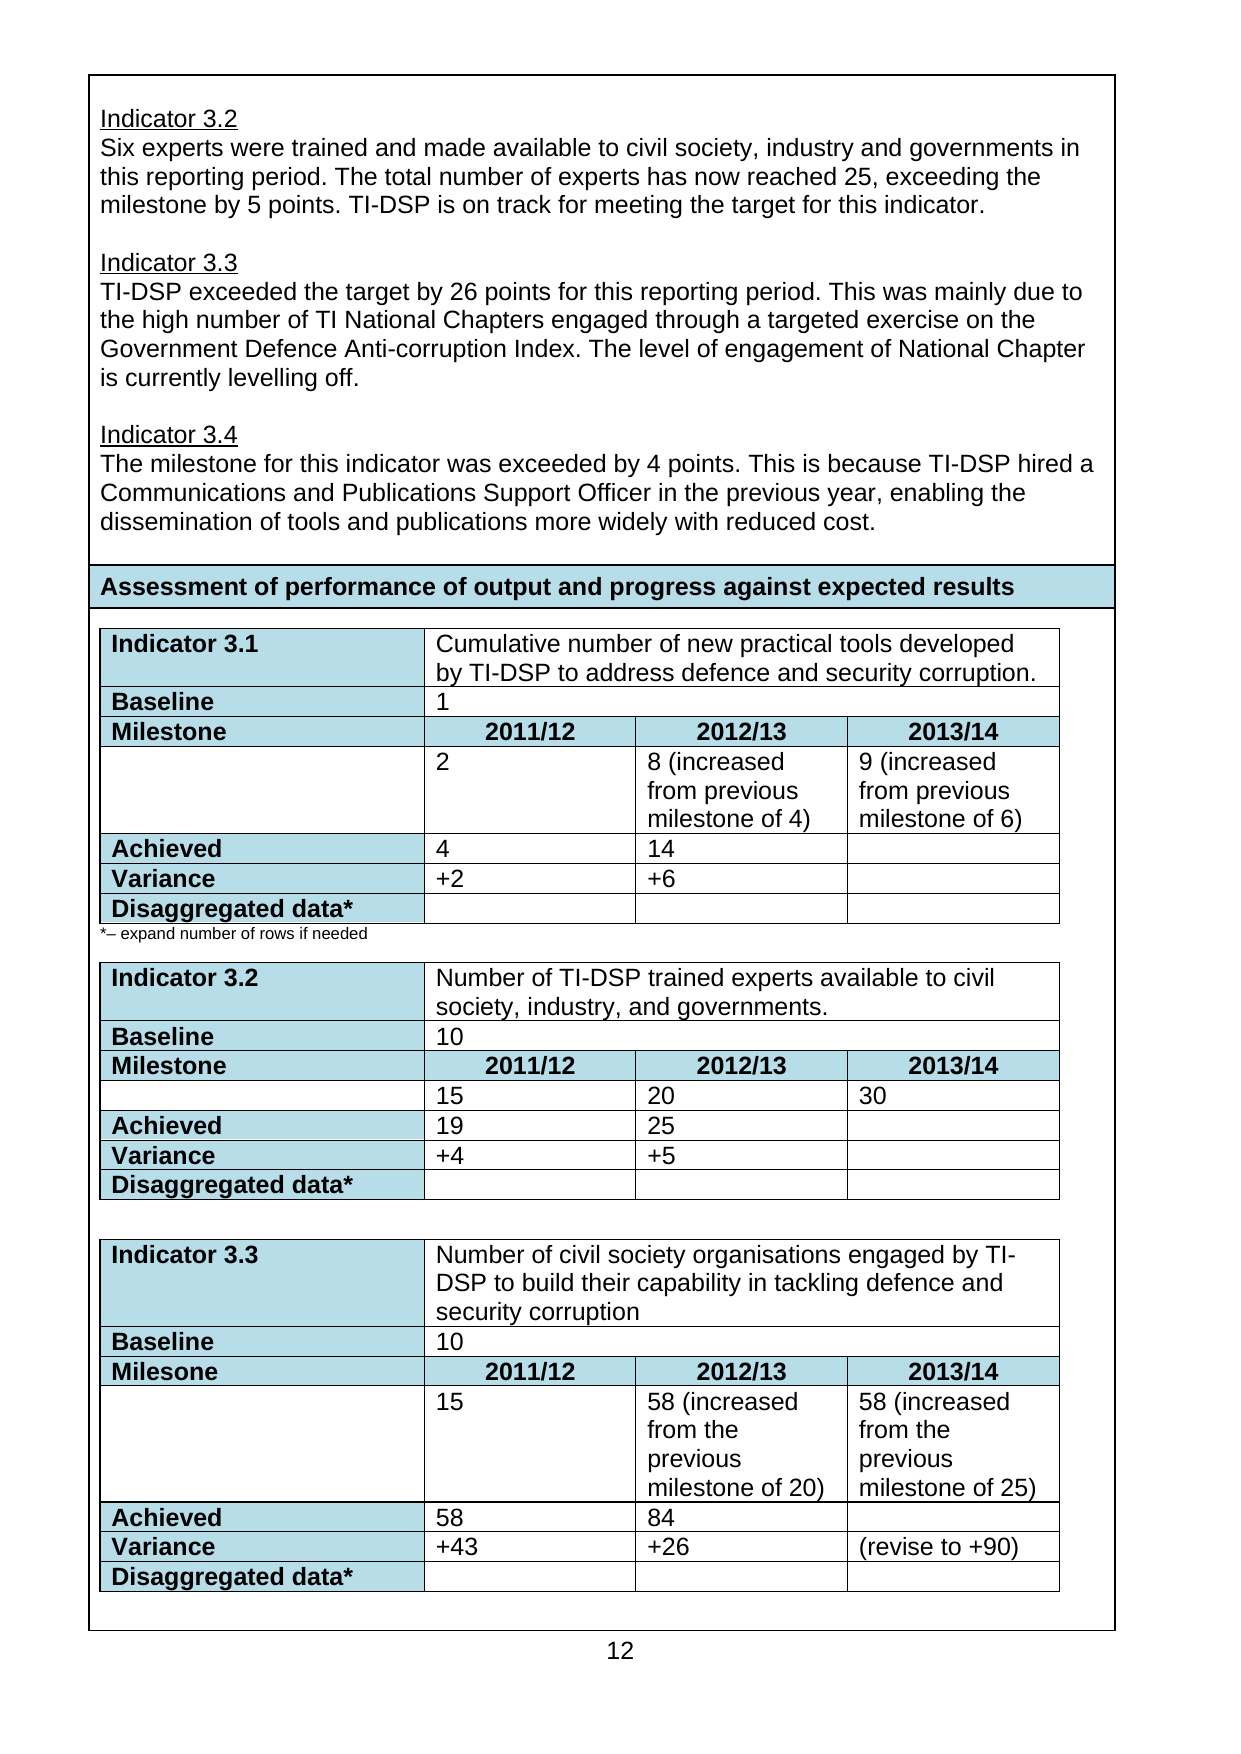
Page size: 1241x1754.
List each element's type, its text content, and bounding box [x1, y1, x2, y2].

table_cell 1 [425, 687, 1059, 716]
table_cell +26 [636, 1532, 847, 1561]
table_cell 8 (increased from previous milestone of 4) [636, 747, 847, 833]
table_cell 30 [848, 1081, 1059, 1110]
table_cell 58 (increased from the previous milestone of 25) [848, 1386, 1059, 1501]
table_cell Achieved [101, 1503, 424, 1531]
table_cell 58 [425, 1503, 635, 1531]
table_cell Indicator 3.2 Six experts were trained and made available to civil society, industry and governments in this reporting period. The total number of experts has now reached 25, exceeding the milestone by 5 points. TI-DSP is on track for meeting the target for this indicator. Indicator 3.3 TI-DSP exceeded the target by 26 points for this reporting period. This was mainly due to the high number of TI National Chapters engaged through a targeted exercise on the Government Defence Anti-corruption Index. The level of engagement of National Chapter is currently levelling off. Indicator 3.4 The milestone for this indicator was exceeded by 4 points. This is because TI-DSP hired a Communications and Publications Support Officer in the previous year, enabling the dissemination of tools and publications more widely with reduced cost. [90, 76, 1114, 564]
table_cell Achieved [101, 834, 424, 863]
table_cell 2013/14 [848, 717, 1059, 746]
table_cell Baseline [101, 1021, 424, 1050]
table_cell 58 (increased from the previous milestone of 20) [636, 1386, 847, 1501]
table_cell 15 [425, 1386, 635, 1501]
table_cell 2013/14 [848, 1051, 1059, 1080]
table_cell Milesone [101, 1357, 424, 1385]
table_cell [425, 1562, 635, 1591]
table_cell 15 [425, 1081, 635, 1110]
table_cell Variance [101, 864, 424, 893]
table_header Indicator 3.1 [101, 629, 424, 686]
table_cell +6 [636, 864, 847, 893]
table_cell 19 [425, 1111, 635, 1139]
table_cell +43 [425, 1532, 635, 1561]
table_cell [848, 1503, 1059, 1531]
table_cell Milestone [101, 717, 424, 746]
table_cell Variance [101, 1532, 424, 1561]
table_cell *– expand number of rows if needed [90, 609, 1114, 1630]
table_cell [636, 1170, 847, 1199]
table_cell +5 [636, 1141, 847, 1169]
table_cell Baseline [101, 687, 424, 716]
table_cell 2011/12 [425, 717, 635, 746]
table_cell [848, 1111, 1059, 1139]
table_cell Assessment of performance of output and progress against expected results [90, 566, 1114, 607]
table_cell 2 [425, 747, 635, 833]
table_cell 14 [636, 834, 847, 863]
table_cell +4 [425, 1141, 635, 1169]
table_cell 2012/13 [636, 1051, 847, 1080]
table_cell Milestone [101, 1051, 424, 1080]
table_cell Disaggregated data* [101, 1562, 424, 1591]
table_cell +2 [425, 864, 635, 893]
table_cell [848, 834, 1059, 863]
table_cell Achieved [101, 1111, 424, 1139]
table_header Indicator 3.3 [101, 1240, 424, 1326]
table_header Number of TI-DSP trained experts available to civil society, industry, and governments. [425, 963, 1059, 1020]
table_cell (revise to +90) [848, 1532, 1059, 1561]
table_cell [848, 1141, 1059, 1169]
table_cell [101, 1081, 424, 1110]
table_header Cumulative number of new practical tools developed by TI-DSP to address defence and security corruption. [425, 629, 1059, 686]
table_cell [636, 894, 847, 922]
table_cell [425, 1170, 635, 1199]
table_cell 10 [425, 1021, 1059, 1050]
table_cell 10 [425, 1327, 1059, 1356]
table_cell [848, 1170, 1059, 1199]
table_cell [425, 894, 635, 922]
table_cell 20 [636, 1081, 847, 1110]
table_cell Baseline [101, 1327, 424, 1356]
table_cell 2011/12 [425, 1357, 635, 1385]
table_header Number of civil society organisations engaged by TI-DSP to build their capability in tackling defence and security corruption [425, 1240, 1059, 1326]
table_cell Disaggregated data* [101, 1170, 424, 1199]
table_cell Variance [101, 1141, 424, 1169]
table_cell 25 [636, 1111, 847, 1139]
table_cell 4 [425, 834, 635, 863]
table_cell [848, 864, 1059, 893]
table_cell [636, 1562, 847, 1591]
table_cell 9 (increased from previous milestone of 6) [848, 747, 1059, 833]
table_cell [101, 747, 424, 833]
table_header Indicator 3.2 [101, 963, 424, 1020]
table_cell 2013/14 [848, 1357, 1059, 1385]
table_cell 84 [636, 1503, 847, 1531]
table_cell 2012/13 [636, 717, 847, 746]
table_cell Disaggregated data* [101, 894, 424, 922]
table_cell [848, 894, 1059, 922]
table_cell [101, 1386, 424, 1501]
table_cell 2012/13 [636, 1357, 847, 1385]
table_cell 2011/12 [425, 1051, 635, 1080]
table_cell [848, 1562, 1059, 1591]
